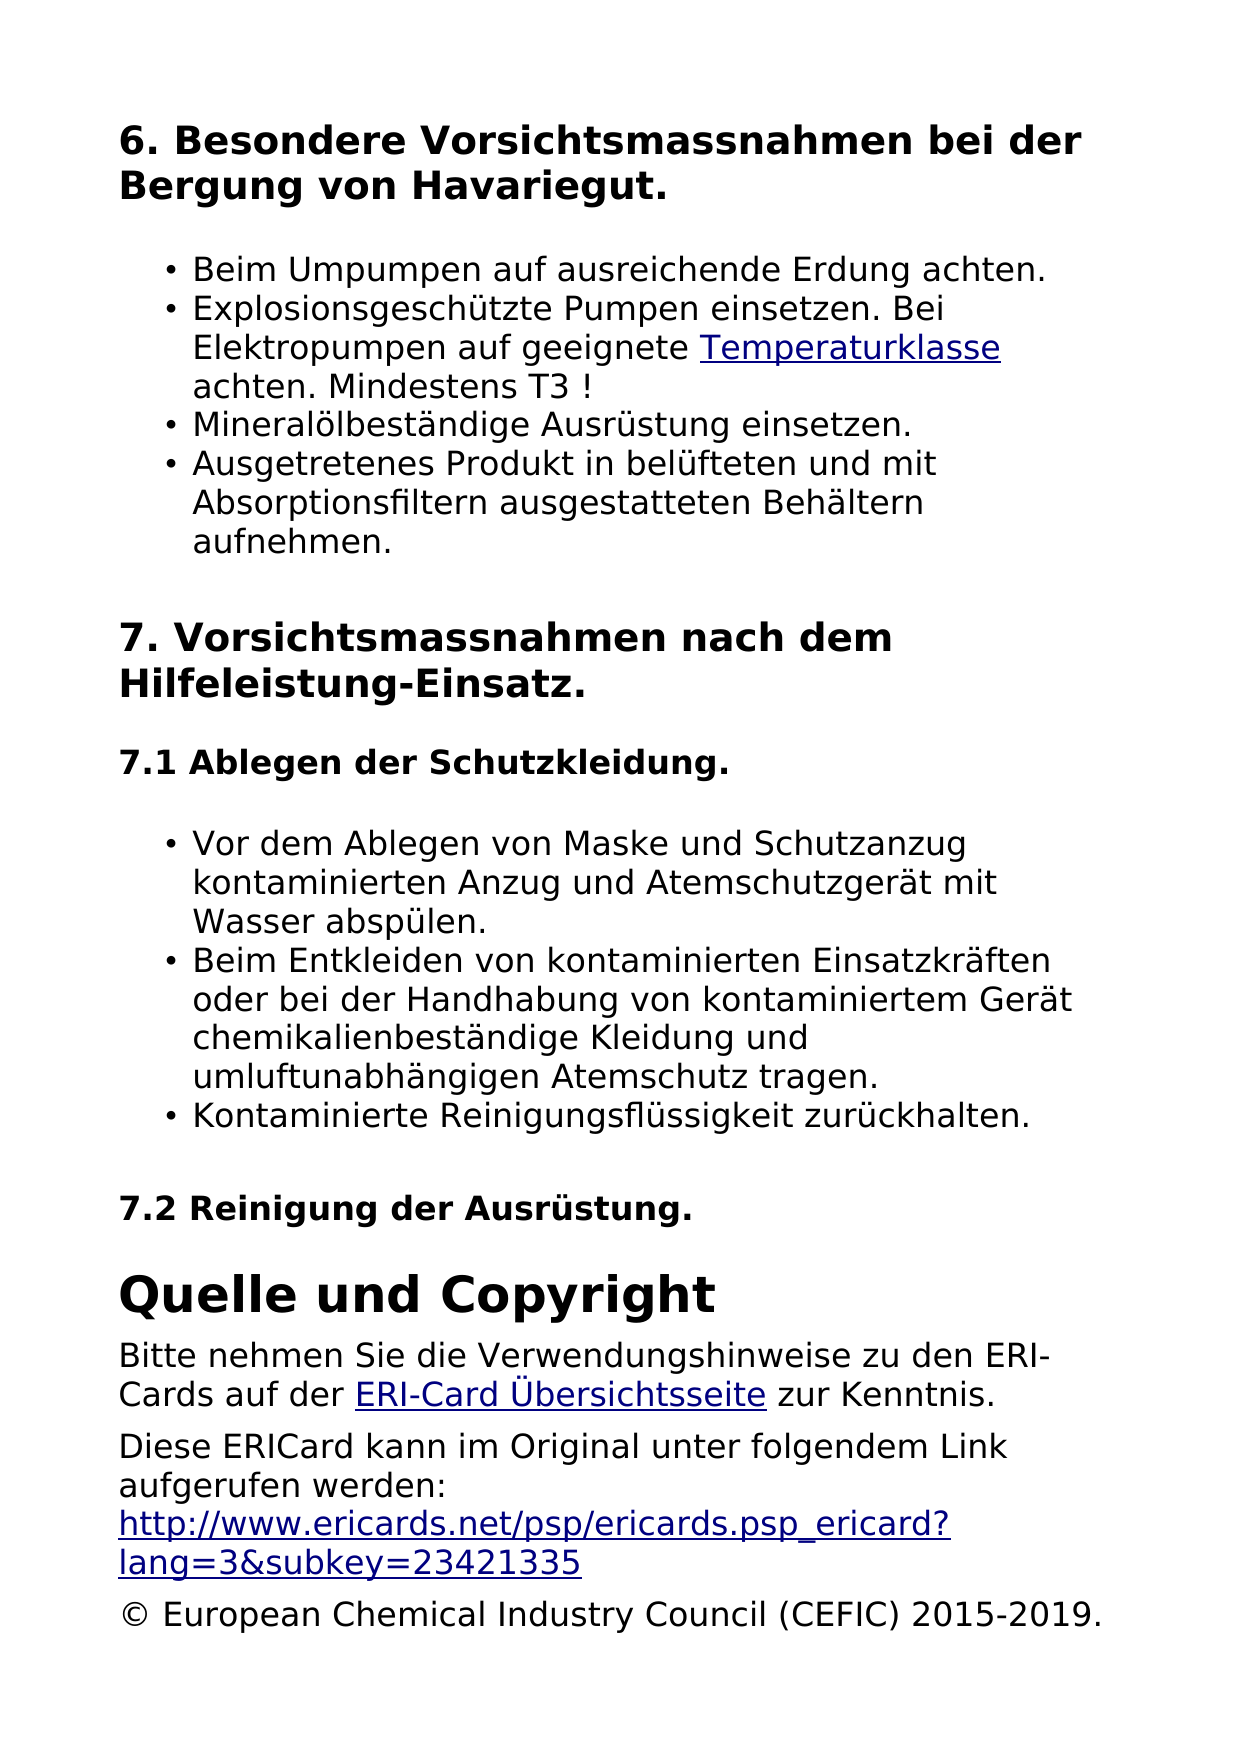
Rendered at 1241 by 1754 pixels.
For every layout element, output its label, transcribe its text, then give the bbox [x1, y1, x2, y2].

list Mineralölbeständige Ausrüstung einsetzen. [177, 406, 1122, 445]
text © European Chemical Industry Council (CEFIC) 2015-2019. [118, 1595, 1122, 1634]
subtitle 7.2 Reinigung der Ausrüstung. [118, 1190, 1122, 1229]
subtitle 7. Vorsichtsmassnahmen nach dem Hilfeleistung-Einsatz. [118, 616, 1122, 706]
list Ausgetretenes Produkt in belüfteten und mit Absorptionsfiltern ausgestatteten Behältern aufnehmen. [177, 445, 1122, 561]
list Vor dem Ablegen von Maske und Schutzanzug kontaminierten Anzug und Atemschutzgerät mit Wasser abspülen. [177, 824, 1122, 941]
list Kontaminierte Reinigungsflüssigkeit zurückhalten. [177, 1097, 1122, 1135]
subtitle 6. Besondere Vorsichtsmassnahmen bei der Bergung von Havariegut. [118, 118, 1122, 208]
list Beim Umpumpen auf ausreichende Erdung achten. [177, 251, 1122, 289]
list Beim Entkleiden von kontaminierten Einsatzkräften oder bei der Handhabung von kontaminiertem Gerät chemikalienbeständige Kleidung und umluftunabhängigen Atemschutz tragen. [177, 941, 1122, 1097]
list Explosionsgeschützte Pumpen einsetzen. Bei Elektropumpen auf geeignete Temperaturklasse achten. Mindestens T3 ! [177, 289, 1122, 406]
subtitle Quelle und Copyright [118, 1266, 1122, 1324]
subtitle 7.1 Ablegen der Schutzkleidung. [118, 744, 1122, 783]
text Bitte nehmen Sie die Verwendungshinweise zu den ERI-Cards auf der ERI-Card Übersichtsseite zur Kenntnis. [118, 1337, 1122, 1415]
text Diese ERICard kann im Original unter folgendem Link aufgerufen werden: http://www.ericards.net/psp/ericards.psp_ericard?lang=3&subkey=23421335 [118, 1427, 1122, 1583]
